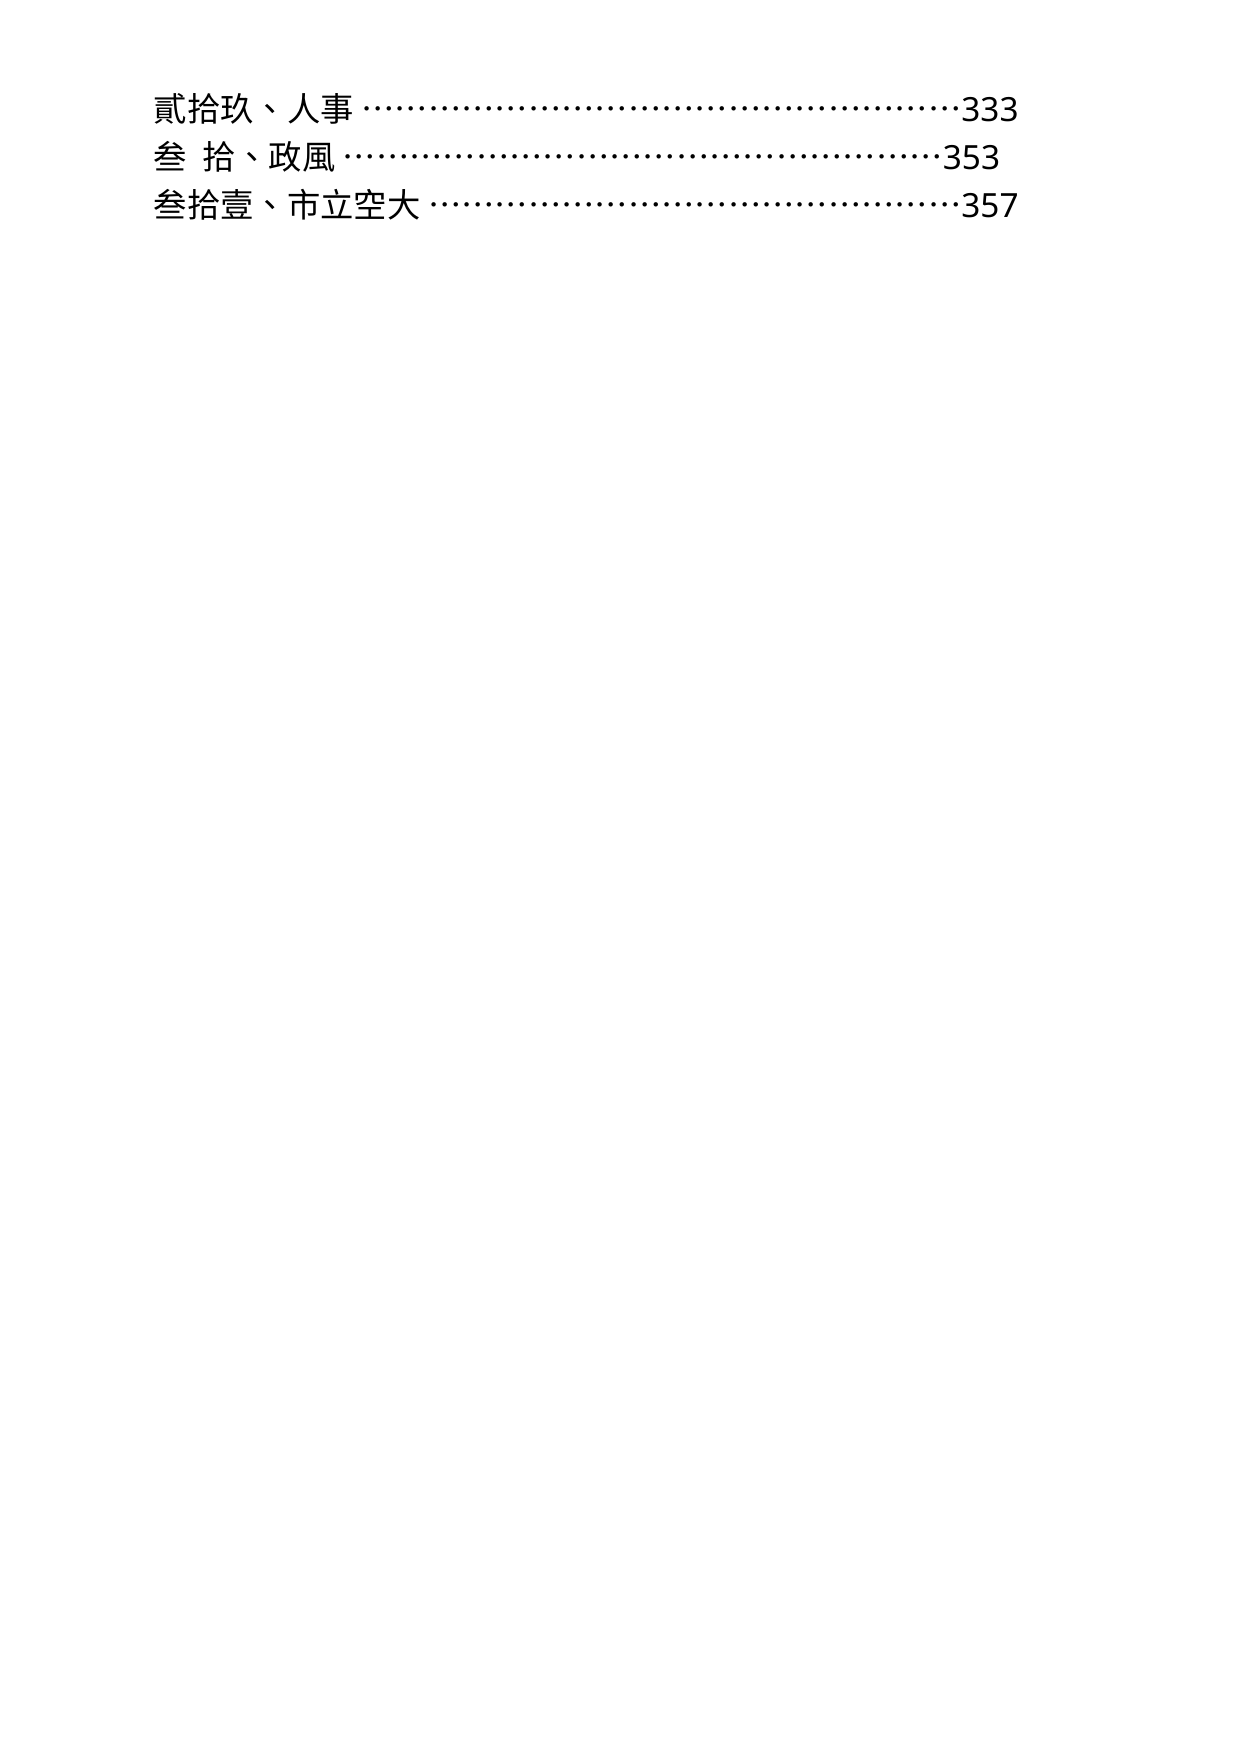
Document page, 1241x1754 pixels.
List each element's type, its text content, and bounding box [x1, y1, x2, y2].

text 貳拾玖、人事 ………………………………………………333 [119, 82, 1121, 131]
text 叁拾壹、市立空大 …………………………………………357 [119, 179, 1121, 228]
text 叁 拾、政風 ………………………………………………353 [119, 131, 1121, 179]
